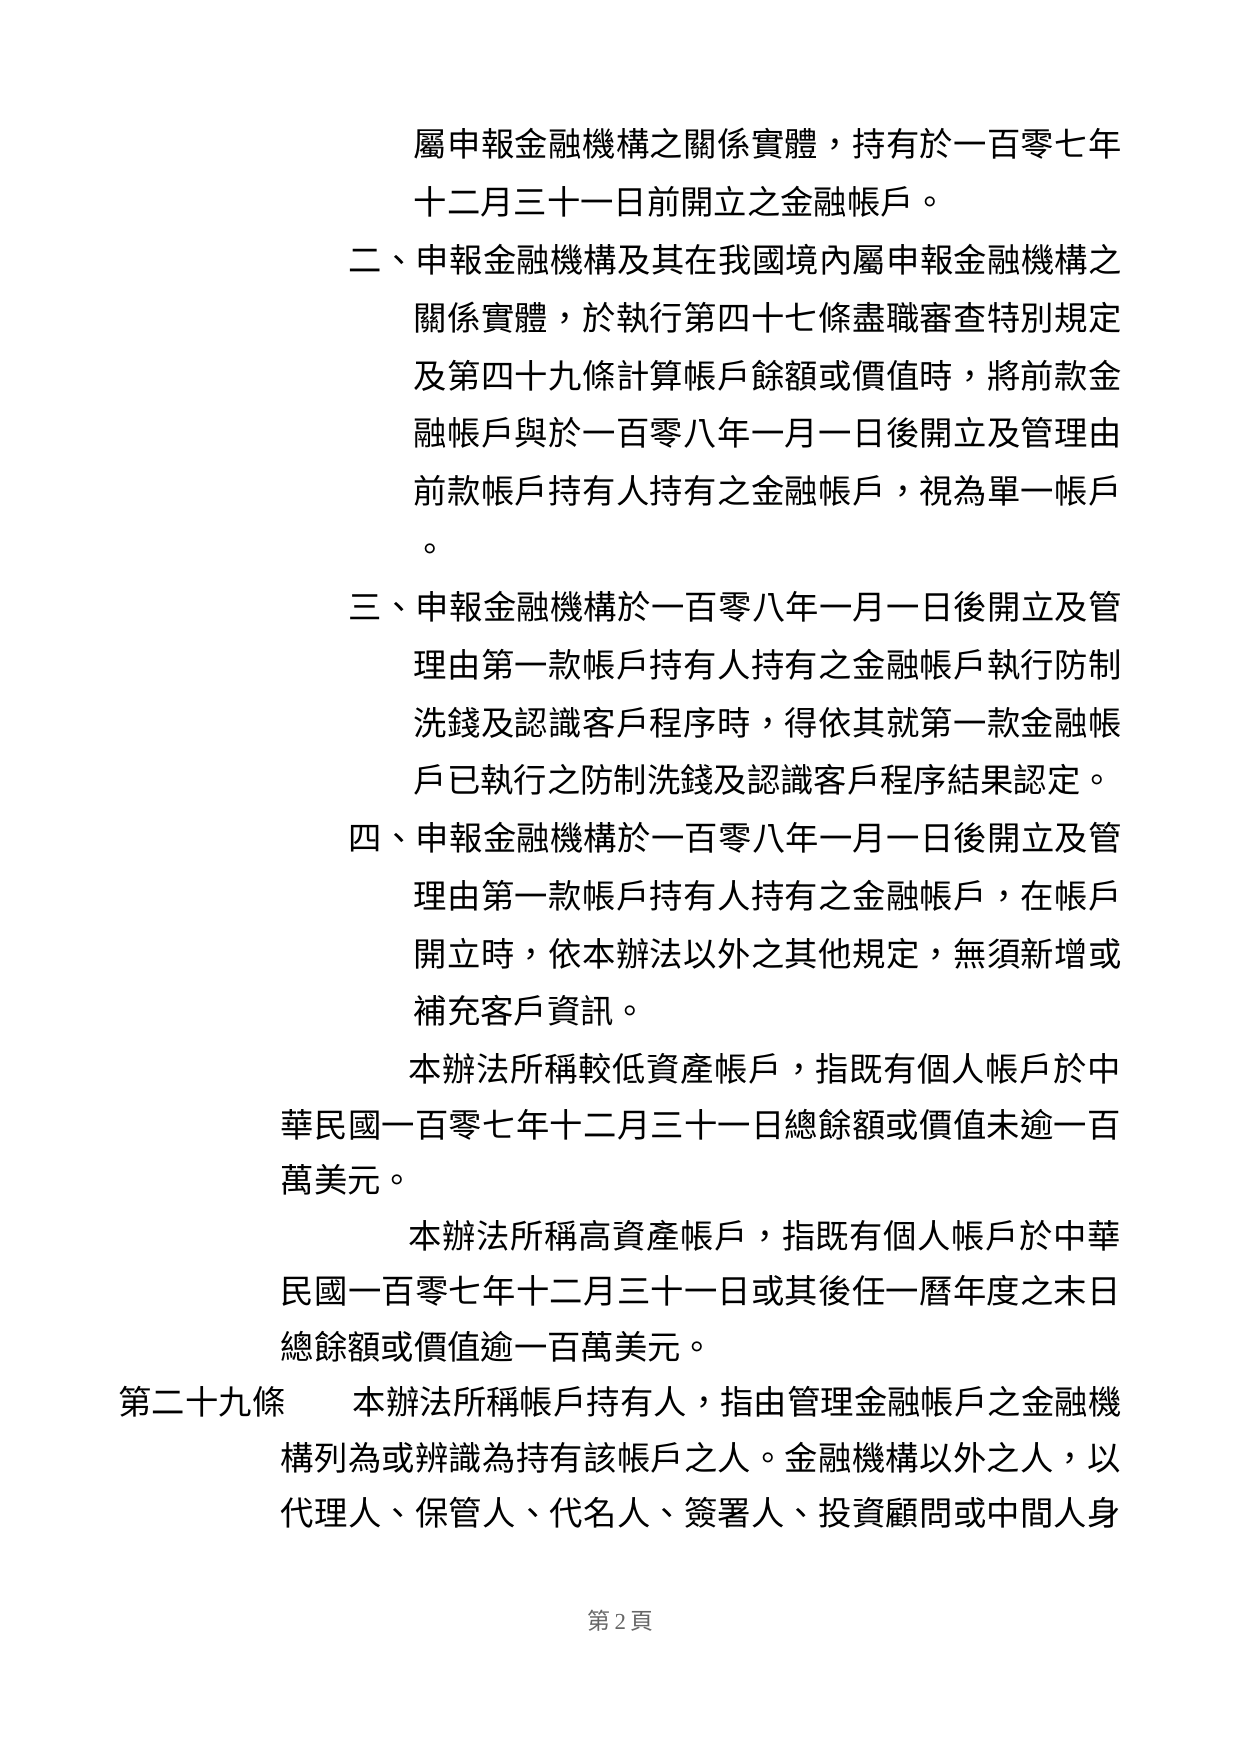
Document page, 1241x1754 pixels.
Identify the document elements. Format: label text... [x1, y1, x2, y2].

text 第二十九條 本辦法所稱帳戶持有人，指由管理金融帳戶之金融機構列為或辨識為持有該帳戶之人。金融機構以外之人，以代理人、保管人、代名人、簽署人、投資顧問或中間人身 [118, 1376, 1122, 1535]
text 本辦法所稱較低資產帳戶，指既有個人帳戶於中華民國一百零七年十二月三十一日總餘額或價值未逾一百萬美元。 [118, 1043, 1122, 1202]
text 屬申報金融機構之關係實體，持有於一百零七年十二月三十一日前開立之金融帳戶。 [348, 118, 1122, 224]
text 二、申報金融機構及其在我國境內屬申報金融機構之關係實體，於執行第四十七條盡職審查特別規定及第四十九條計算帳戶餘額或價值時，將前款金融帳戶與於一百零八年一月一日後開立及管理由前款帳戶持有人持有之金融帳戶，視為單一帳戶。 [348, 234, 1122, 571]
text 四、申報金融機構於一百零八年一月一日後開立及管理由第一款帳戶持有人持有之金融帳戶，在帳戶開立時，依本辦法以外之其他規定，無須新增或補充客戶資訊。 [348, 812, 1122, 1033]
text 三、申報金融機構於一百零八年一月一日後開立及管理由第一款帳戶持有人持有之金融帳戶執行防制洗錢及認識客戶程序時，得依其就第一款金融帳戶已執行之防制洗錢及認識客戶程序結果認定。 [348, 581, 1122, 802]
text 本辦法所稱高資產帳戶，指既有個人帳戶於中華民國一百零七年十二月三十一日或其後任一曆年度之末日總餘額或價值逾一百萬美元。 [118, 1209, 1122, 1369]
